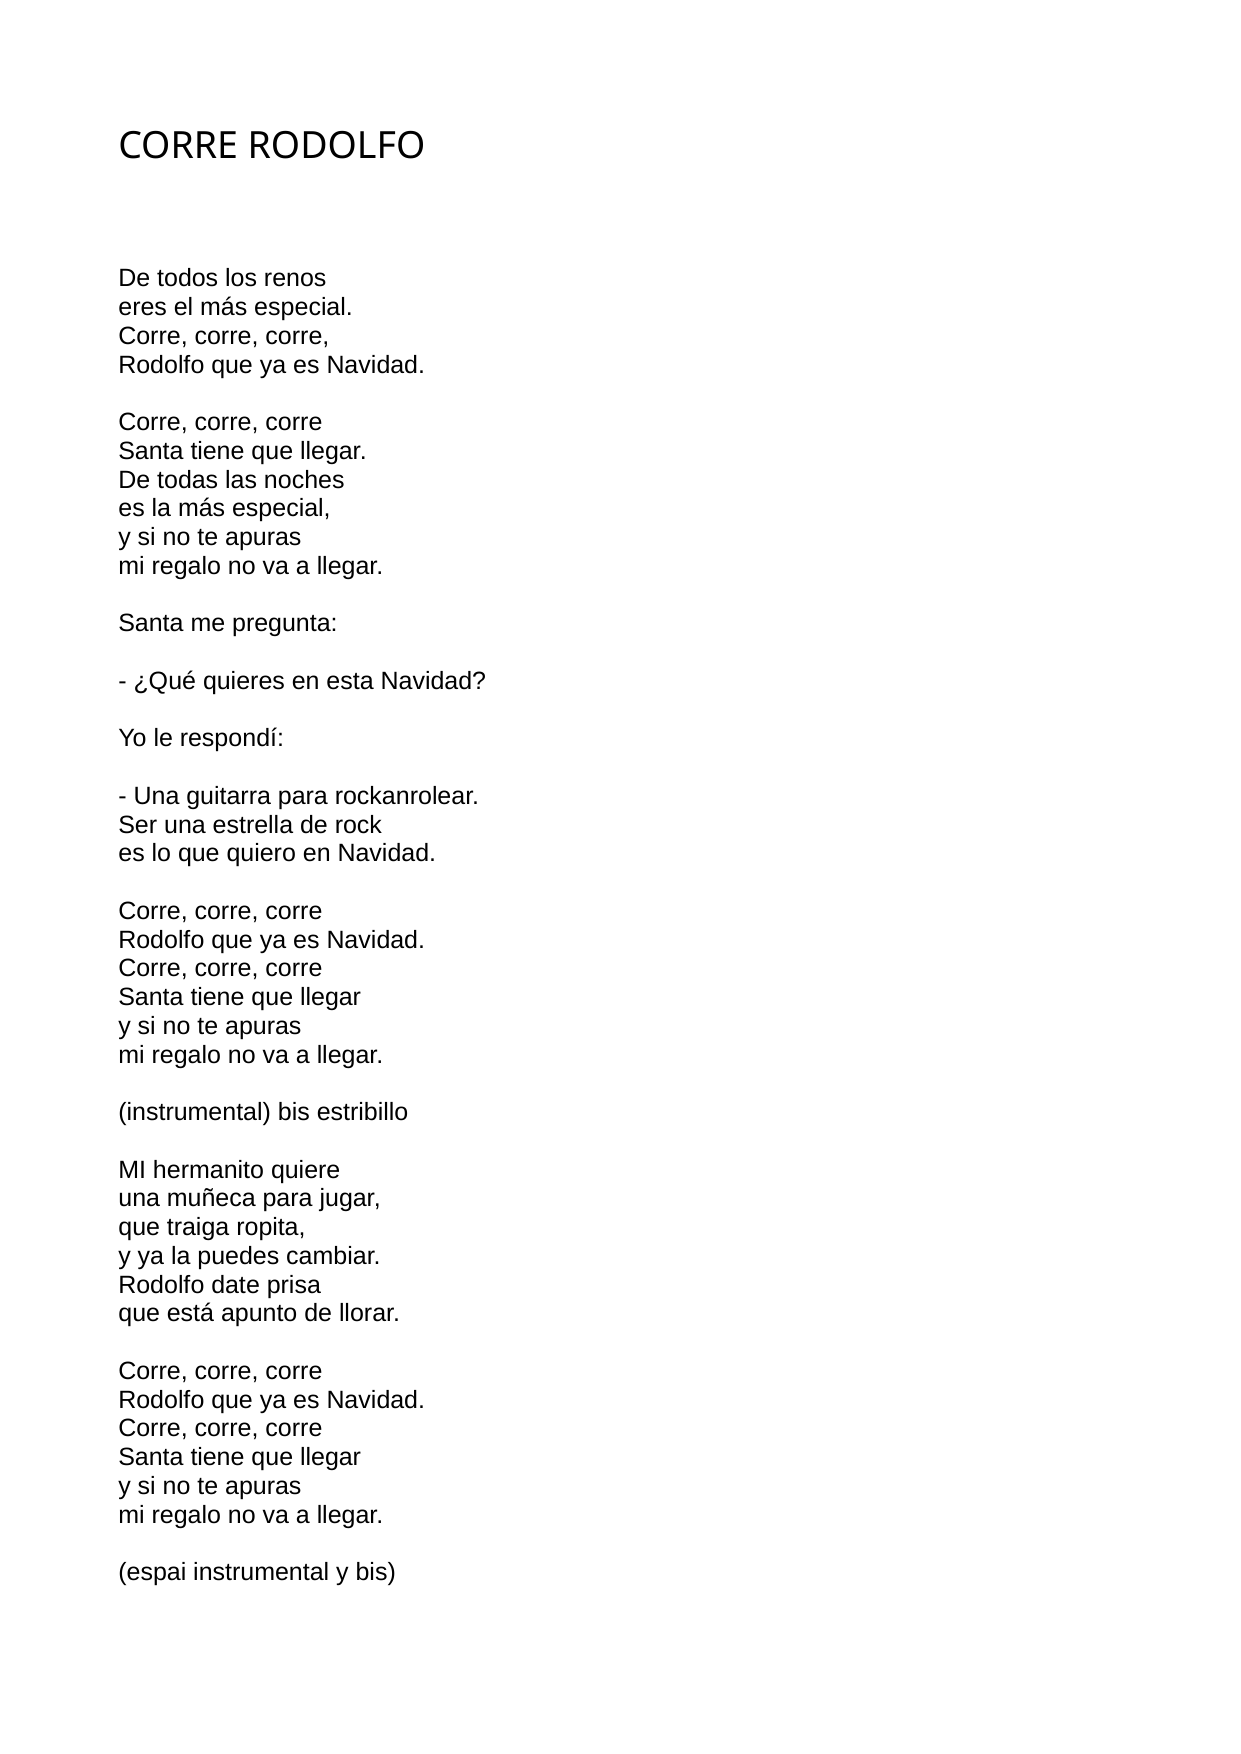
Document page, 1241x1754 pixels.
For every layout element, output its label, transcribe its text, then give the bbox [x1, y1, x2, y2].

text Corre, corre, corre [118, 953, 1122, 982]
text y ya la puedes cambiar. [118, 1241, 1122, 1269]
text Rodolfo que ya es Navidad. [118, 349, 1122, 378]
text eres el más especial. [118, 292, 1122, 321]
text Corre, corre, corre [118, 407, 1122, 436]
text Corre, corre, corre [118, 896, 1122, 924]
text Santa tiene que llegar [118, 1442, 1122, 1471]
text De todas las noches [118, 464, 1122, 493]
text MI hermanito quiere [118, 1154, 1122, 1183]
text mi regalo no va a llegar. [118, 1039, 1122, 1068]
text que traiga ropita, [118, 1212, 1122, 1241]
text - ¿Qué quieres en esta Navidad? [118, 666, 1122, 694]
text es lo que quiero en Navidad. [118, 838, 1122, 867]
text (espai instrumental y bis) [118, 1557, 1122, 1586]
text Corre, corre, corre [118, 1413, 1122, 1442]
text Santa me pregunta: [118, 608, 1122, 637]
text Corre, corre, corre [118, 1356, 1122, 1384]
text CORRE RODOLFO [118, 118, 1122, 169]
text Rodolfo date prisa [118, 1269, 1122, 1298]
text Yo le respondí: [118, 723, 1122, 752]
text es la más especial, [118, 493, 1122, 522]
text Santa tiene que llegar [118, 982, 1122, 1011]
text y si no te apuras [118, 1011, 1122, 1039]
text Ser una estrella de rock [118, 809, 1122, 838]
text Rodolfo que ya es Navidad. [118, 924, 1122, 953]
text y si no te apuras [118, 522, 1122, 551]
text una muñeca para jugar, [118, 1183, 1122, 1212]
text Rodolfo que ya es Navidad. [118, 1384, 1122, 1413]
text (instrumental) bis estribillo [118, 1097, 1122, 1126]
text - Una guitarra para rockanrolear. [118, 781, 1122, 809]
text que está apunto de llorar. [118, 1298, 1122, 1327]
text mi regalo no va a llegar. [118, 551, 1122, 579]
text De todos los renos [118, 263, 1122, 292]
text mi regalo no va a llegar. [118, 1499, 1122, 1528]
text y si no te apuras [118, 1471, 1122, 1499]
text Santa tiene que llegar. [118, 436, 1122, 464]
text Corre, corre, corre, [118, 321, 1122, 349]
